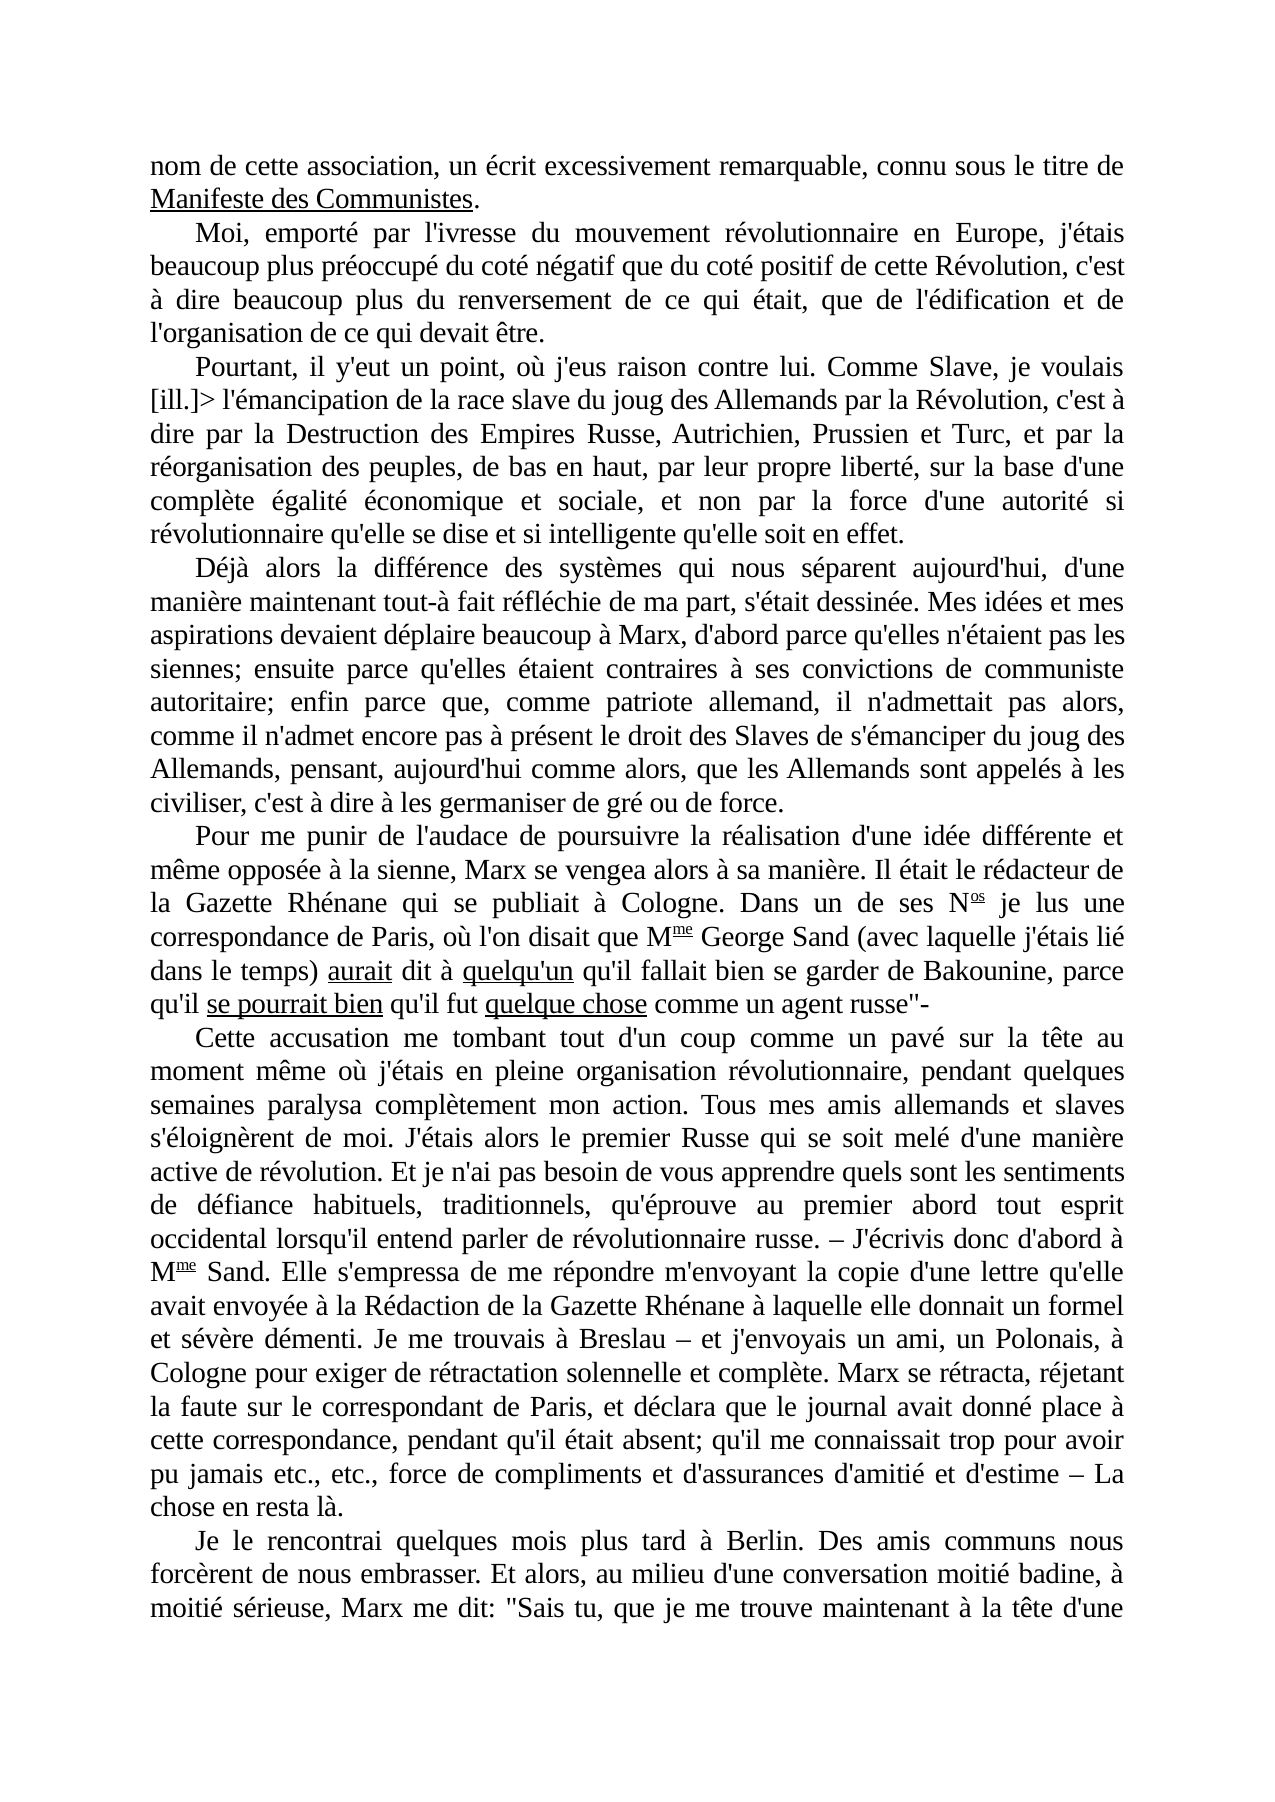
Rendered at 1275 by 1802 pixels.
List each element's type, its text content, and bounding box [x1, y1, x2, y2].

text Pour me punir de l'audace de poursuivre la réalisation d'une idée différente et même opposée à la sienne, Marx se vengea alors à sa manière. Il était le rédacteur de la Gazette Rhénane qui se publiait à Cologne. Dans un de ses Nos je lus une correspondance de Paris, où l'on disait que Mme George Sand (avec laquelle j'étais lié dans le temps) aurait dit à quelqu'un qu'il fallait bien se garder de Bakounine, parce qu'il se pourrait bien qu'il fut quelque chose comme un agent russe"- [150, 818, 1125, 1020]
text nom de cette association, un écrit excessivement remarquable, connu sous le titre de Manifeste des Communistes. [150, 148, 1125, 215]
text Cette accusation me tombant tout d'un coup comme un pavé sur la tête au moment même où j'étais en pleine organisation révolutionnaire, pendant quelques semaines paralysa complètement mon action. Tous mes amis allemands et slaves s'éloignèrent de moi. J'étais alors le premier Russe qui se soit melé d'une manière active de révolution. Et je n'ai pas besoin de vous apprendre quels sont les sentiments de défiance habituels, traditionnels, qu'éprouve au premier abord tout esprit occidental lorsqu'il entend parler de révolutionnaire russe. – J'écrivis donc d'abord à Mme Sand. Elle s'empressa de me répondre m'envoyant la copie d'une lettre qu'elle avait envoyée à la Rédaction de la Gazette Rhénane à laquelle elle donnait un formel et sévère démenti. Je me trouvais à Breslau – et j'envoyais un ami, un Polonais, à Cologne pour exiger de rétractation solennelle et complète. Marx se rétracta, réjetant la faute sur le correspondant de Paris, et déclara que le journal avait donné place à cette correspondance, pendant qu'il était absent; qu'il me connaissait trop pour avoir pu jamais etc., etc., force de compliments et d'assurances d'amitié et d'estime – La chose en resta là. [150, 1020, 1125, 1523]
text Déjà alors la différence des systèmes qui nous séparent aujourd'hui, d'une manière maintenant tout-à fait réfléchie de ma part, s'était dessinée. Mes idées et mes aspirations devaient déplaire beaucoup à Marx, d'abord parce qu'elles n'étaient pas les siennes; ensuite parce qu'elles étaient contraires à ses convictions de communiste autoritaire; enfin parce que, comme patriote allemand, il n'admettait pas alors, comme il n'admet encore pas à présent le droit des Slaves de s'émanciper du joug des Allemands, pensant, aujourd'hui comme alors, que les Allemands sont appelés à les civiliser, c'est à dire à les germaniser de gré ou de force. [150, 550, 1125, 818]
text Je le rencontrai quelques mois plus tard à Berlin. Des amis communs nous forcèrent de nous embrasser. Et alors, au milieu d'une conversation moitié badine, à moitié sérieuse, Marx me dit: "Sais tu, que je me trouve maintenant à la tête d'une [150, 1523, 1125, 1623]
text Moi, emporté par l'ivresse du mouvement révolutionnaire en Europe, j'étais beaucoup plus préoccupé du coté négatif que du coté positif de cette Révolution, c'est à dire beaucoup plus du renversement de ce qui était, que de l'édification et de l'organisation de ce qui devait être. [150, 215, 1125, 349]
text Pourtant, il y'eut un point, où j'eus raison contre lui. Comme Slave, je voulais [ill.]> l'émancipation de la race slave du joug des Allemands par la Révolution, c'est à dire par la Destruction des Empires Russe, Autrichien, Prussien et Turc, et par la réorganisation des peuples, de bas en haut, par leur propre liberté, sur la base d'une complète égalité économique et sociale, et non par la force d'une autorité si révolutionnaire qu'elle se dise et si intelligente qu'elle soit en effet. [150, 349, 1125, 550]
